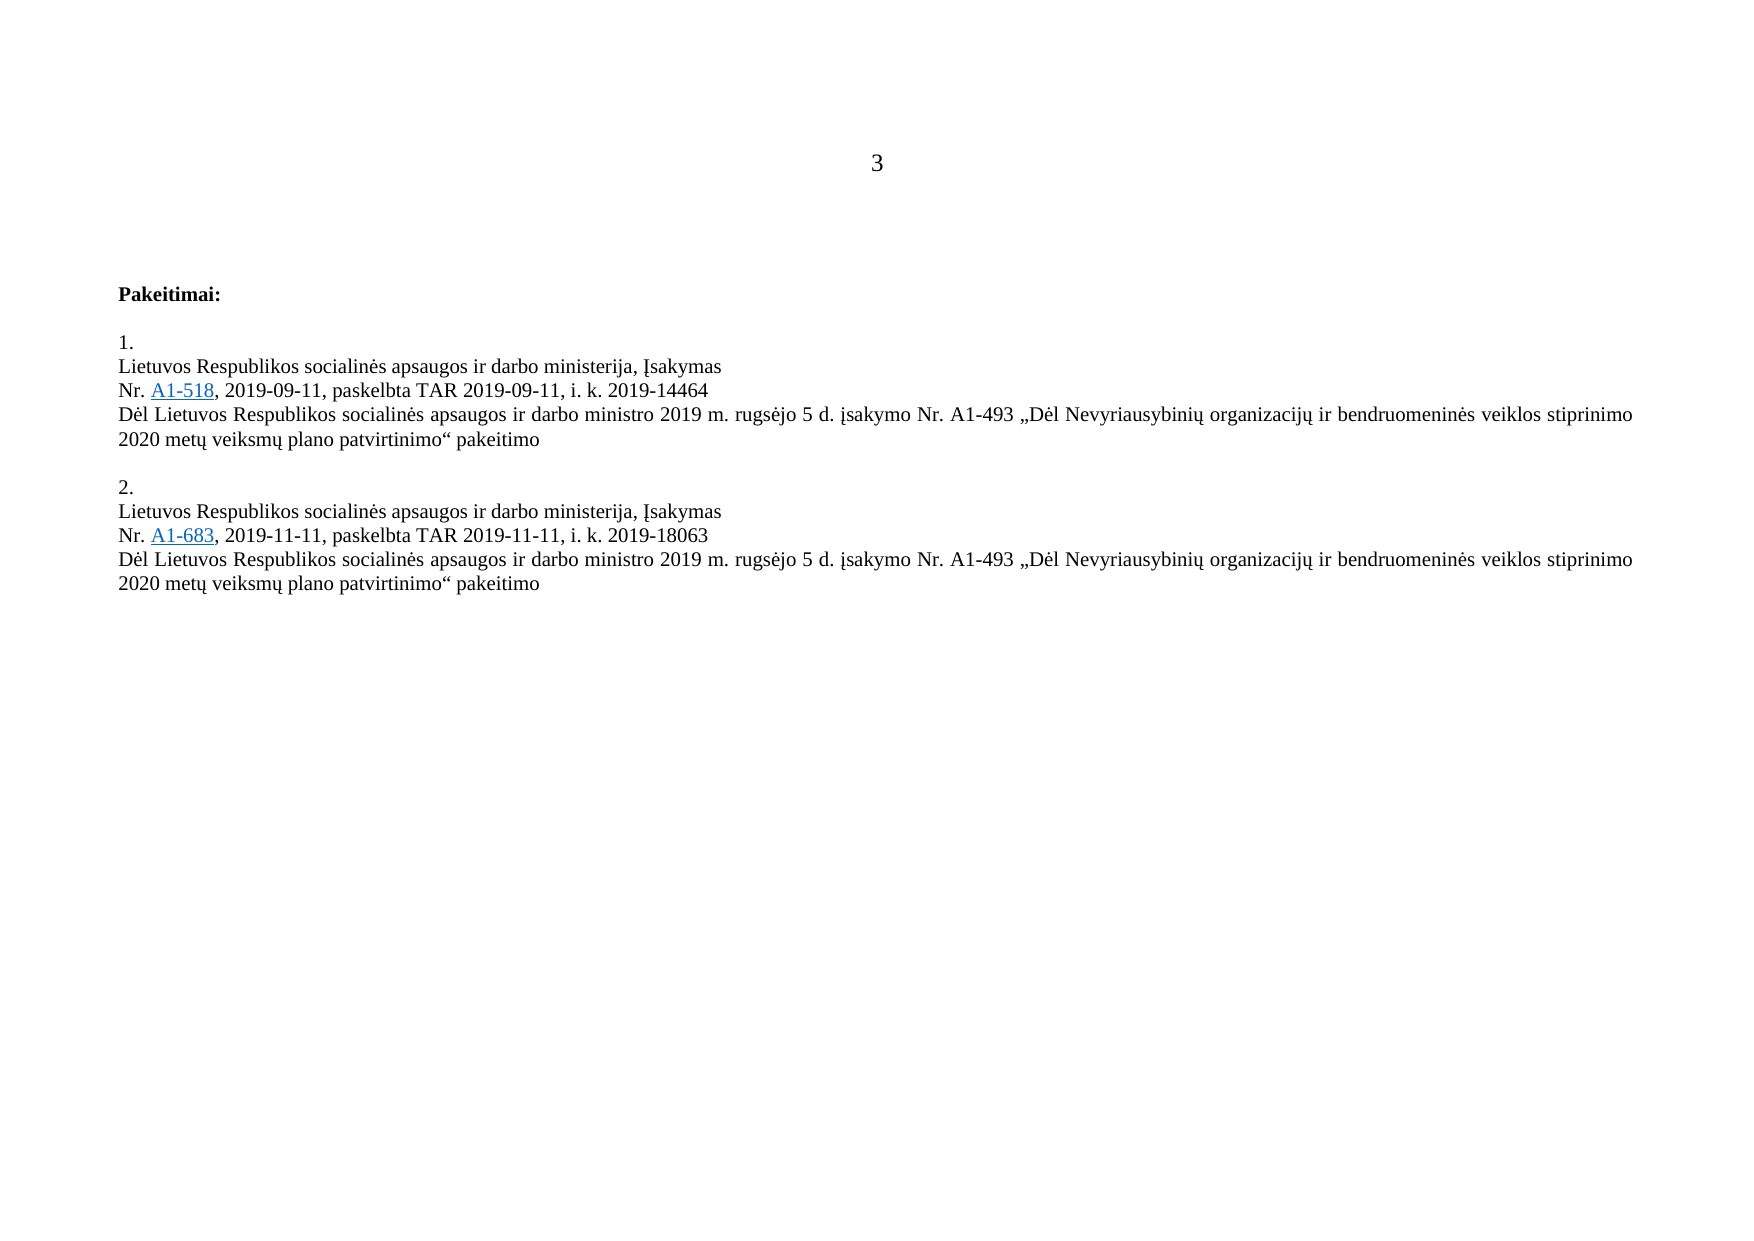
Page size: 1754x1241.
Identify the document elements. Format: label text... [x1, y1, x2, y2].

text Dėl Lietuvos Respublikos socialinės apsaugos ir darbo ministro 2019 m. rugsėjo 5 d. įsakymo Nr. A1-493 „Dėl Nevyriausybinių organizacijų ir bendruomeninės veiklos stiprinimo 2020 metų veiksmų plano patvirtinimo“ pakeitimo [118, 547, 1636, 595]
text Pakeitimai: [118, 282, 1636, 306]
text 1. [118, 330, 1636, 354]
text Nr. A1-683, 2019-11-11, paskelbta TAR 2019-11-11, i. k. 2019-18063 [118, 523, 1636, 547]
text Dėl Lietuvos Respublikos socialinės apsaugos ir darbo ministro 2019 m. rugsėjo 5 d. įsakymo Nr. A1-493 „Dėl Nevyriausybinių organizacijų ir bendruomeninės veiklos stiprinimo 2020 metų veiksmų plano patvirtinimo“ pakeitimo [118, 402, 1636, 451]
text Nr. A1-518, 2019-09-11, paskelbta TAR 2019-09-11, i. k. 2019-14464 [118, 378, 1636, 402]
text 2. [118, 474, 1636, 499]
text Lietuvos Respublikos socialinės apsaugos ir darbo ministerija, Įsakymas [118, 499, 1636, 523]
text Lietuvos Respublikos socialinės apsaugos ir darbo ministerija, Įsakymas [118, 354, 1636, 378]
